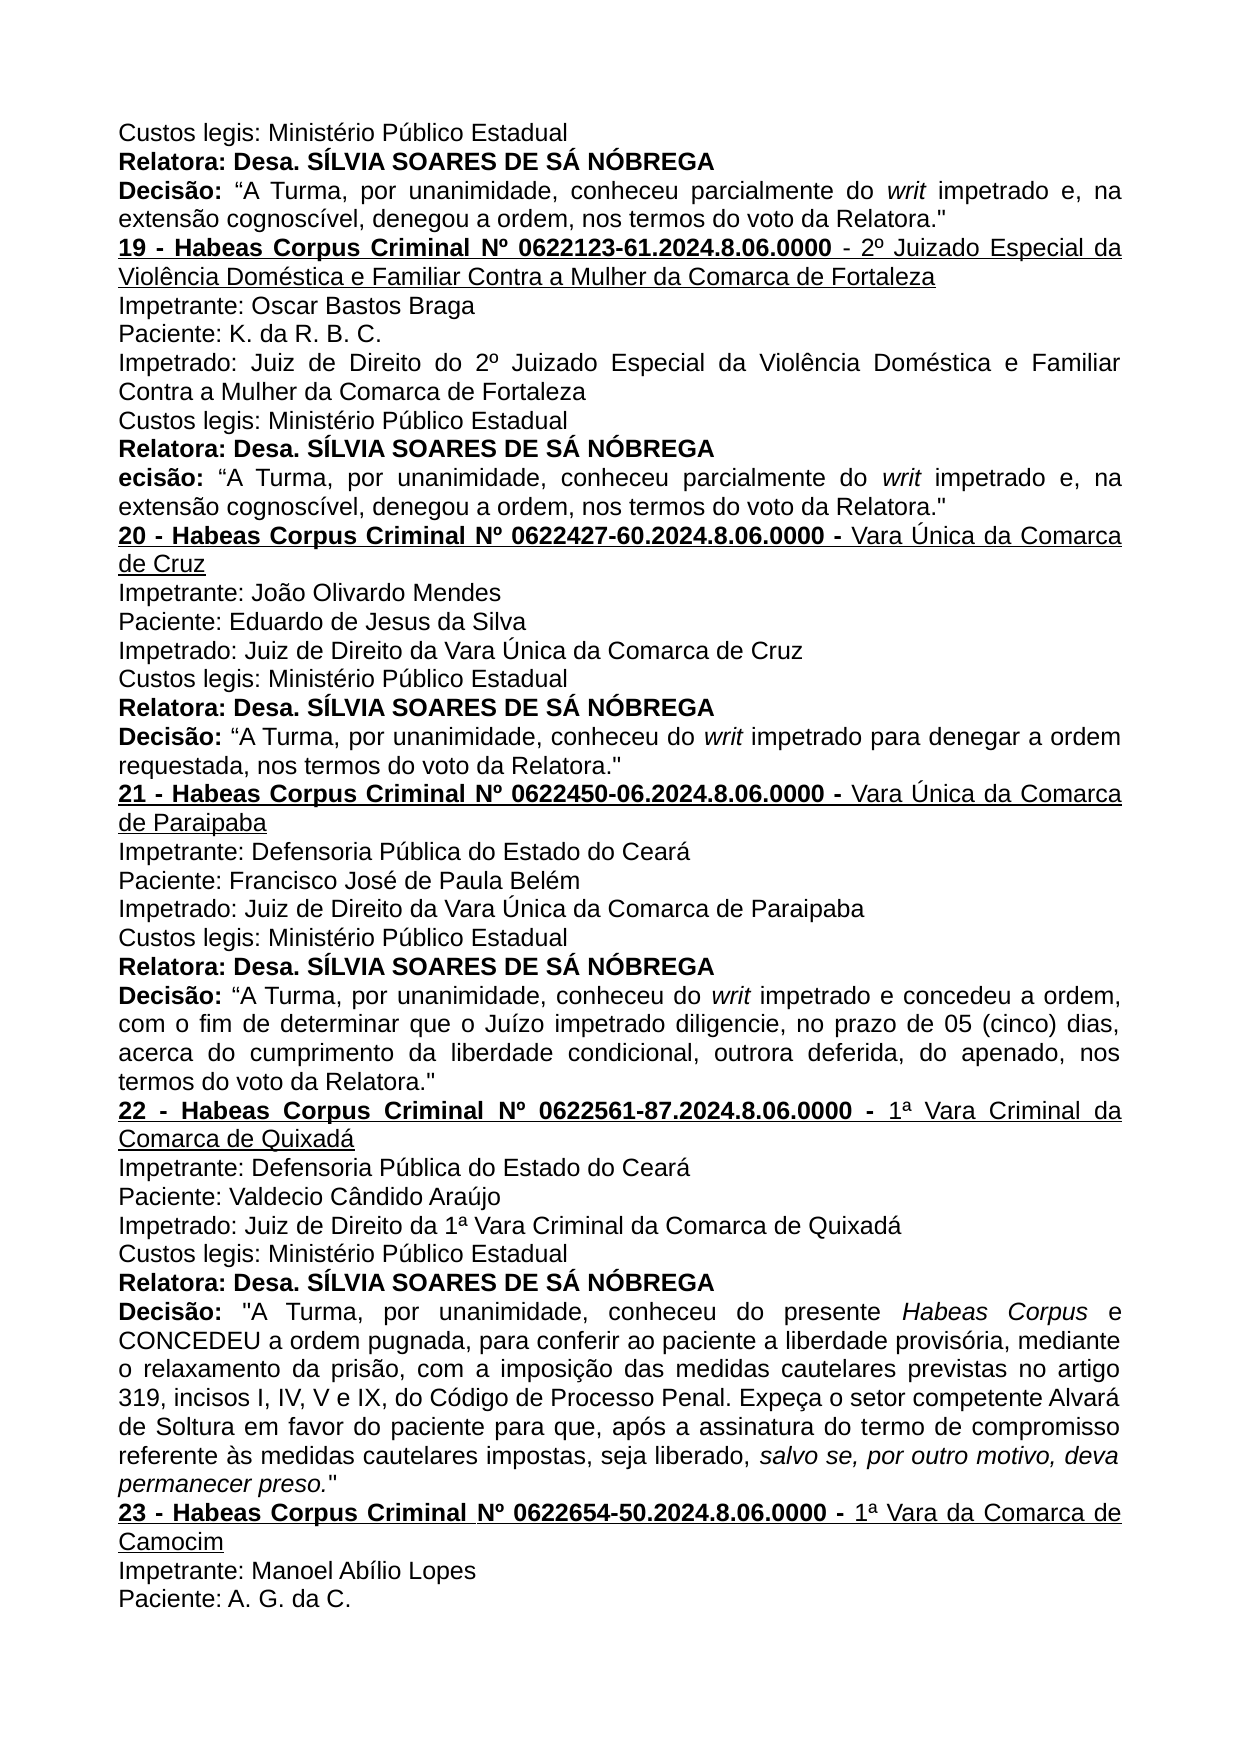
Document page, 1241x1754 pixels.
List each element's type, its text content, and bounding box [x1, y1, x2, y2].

text de Cruz [118, 547, 1122, 578]
text Paciente: A. G. da C. [118, 1584, 1122, 1613]
text 23 - Habeas Corpus Criminal Nº 0622654-50.2024.8.06.0000 - 1ª Vara da Comarca de [118, 1498, 1122, 1523]
text Impetrado: Juiz de Direito do 2º Juizado Especial da Violência Doméstica e Familiar Contra a Mulher da Comarca de Fortaleza [118, 348, 1122, 406]
text Relatora: Desa. SÍLVIA SOARES DE SÁ NÓBREGA [118, 693, 1122, 722]
text Custos legis: Ministério Público Estadual [118, 406, 1122, 434]
text Camocim [118, 1524, 1122, 1556]
text 20 - Habeas Corpus Criminal Nº 0622427-60.2024.8.06.0000 - Vara Única da Comarca [118, 521, 1122, 546]
text ecisão: “A Turma, por unanimidade, conheceu parcialmente do writ impetrado e, na extensão cognoscível, denegou a ordem, nos termos do voto da Relatora." [118, 463, 1122, 521]
text Impetrado: Juiz de Direito da Vara Única da Comarca de Cruz [118, 636, 1122, 664]
text Impetrado: Juiz de Direito da Vara Única da Comarca de Paraipaba [118, 894, 1122, 923]
text 21 - Habeas Corpus Criminal Nº 0622450-06.2024.8.06.0000 - Vara Única da Comarca [118, 779, 1122, 804]
text Custos legis: Ministério Público Estadual [118, 118, 1122, 147]
text Impetrante: Oscar Bastos Braga [118, 291, 1122, 319]
text Impetrado: Juiz de Direito da 1ª Vara Criminal da Comarca de Quixadá [118, 1211, 1122, 1239]
text Relatora: Desa. SÍLVIA SOARES DE SÁ NÓBREGA [118, 1268, 1122, 1297]
text Decisão: "A Turma, por unanimidade, conheceu do presente Habeas Corpus e CONCEDEU a ordem pugnada, para conferir ao paciente a liberdade provisória, mediante o relaxamento da prisão, com a imposição das medidas cautelares previstas no artigo 319, incisos I, IV, V e IX, do Código de Processo Penal. Expeça o setor competente Alvará de Soltura em favor do paciente para que, após a assinatura do termo de compromisso referente às medidas cautelares impostas, seja liberado, salvo se, por outro motivo, deva permanecer preso." [118, 1297, 1122, 1498]
text Decisão: “A Turma, por unanimidade, conheceu do writ impetrado e concedeu a ordem, com o fim de determinar que o Juízo impetrado diligencie, no prazo de 05 (cinco) dias, acerca do cumprimento da liberdade condicional, outrora deferida, do apenado, nos termos do voto da Relatora." [118, 981, 1122, 1096]
text 19 - Habeas Corpus Criminal Nº 0622123-61.2024.8.06.0000 - 2º Juizado Especial da [118, 233, 1122, 258]
text Comarca de Quixadá [118, 1122, 1122, 1153]
text Paciente: Eduardo de Jesus da Silva [118, 607, 1122, 636]
text Paciente: Valdecio Cândido Araújo [118, 1182, 1122, 1211]
text Relatora: Desa. SÍLVIA SOARES DE SÁ NÓBREGA [118, 952, 1122, 981]
text Custos legis: Ministério Público Estadual [118, 923, 1122, 952]
text Paciente: Francisco José de Paula Belém [118, 866, 1122, 894]
text Impetrante: Defensoria Pública do Estado do Ceará [118, 1153, 1122, 1182]
text Custos legis: Ministério Público Estadual [118, 664, 1122, 693]
text 22 - Habeas Corpus Criminal Nº 0622561-87.2024.8.06.0000 - 1ª Vara Criminal da [118, 1096, 1122, 1121]
text Custos legis: Ministério Público Estadual [118, 1239, 1122, 1268]
text Paciente: K. da R. B. C. [118, 319, 1122, 348]
text Impetrante: João Olivardo Mendes [118, 578, 1122, 607]
text Impetrante: Manoel Abílio Lopes [118, 1556, 1122, 1584]
text Impetrante: Defensoria Pública do Estado do Ceará [118, 837, 1122, 866]
text Relatora: Desa. SÍLVIA SOARES DE SÁ NÓBREGA [118, 147, 1122, 176]
text Decisão: “A Turma, por unanimidade, conheceu parcialmente do writ impetrado e, na extensão cognoscível, denegou a ordem, nos termos do voto da Relatora." [118, 176, 1122, 233]
text de Paraipaba [118, 806, 1122, 837]
text Decisão: “A Turma, por unanimidade, conheceu do writ impetrado para denegar a ordem requestada, nos termos do voto da Relatora." [118, 722, 1122, 779]
text Violência Doméstica e Familiar Contra a Mulher da Comarca de Fortaleza [118, 259, 1122, 291]
text Relatora: Desa. SÍLVIA SOARES DE SÁ NÓBREGA [118, 434, 1122, 463]
